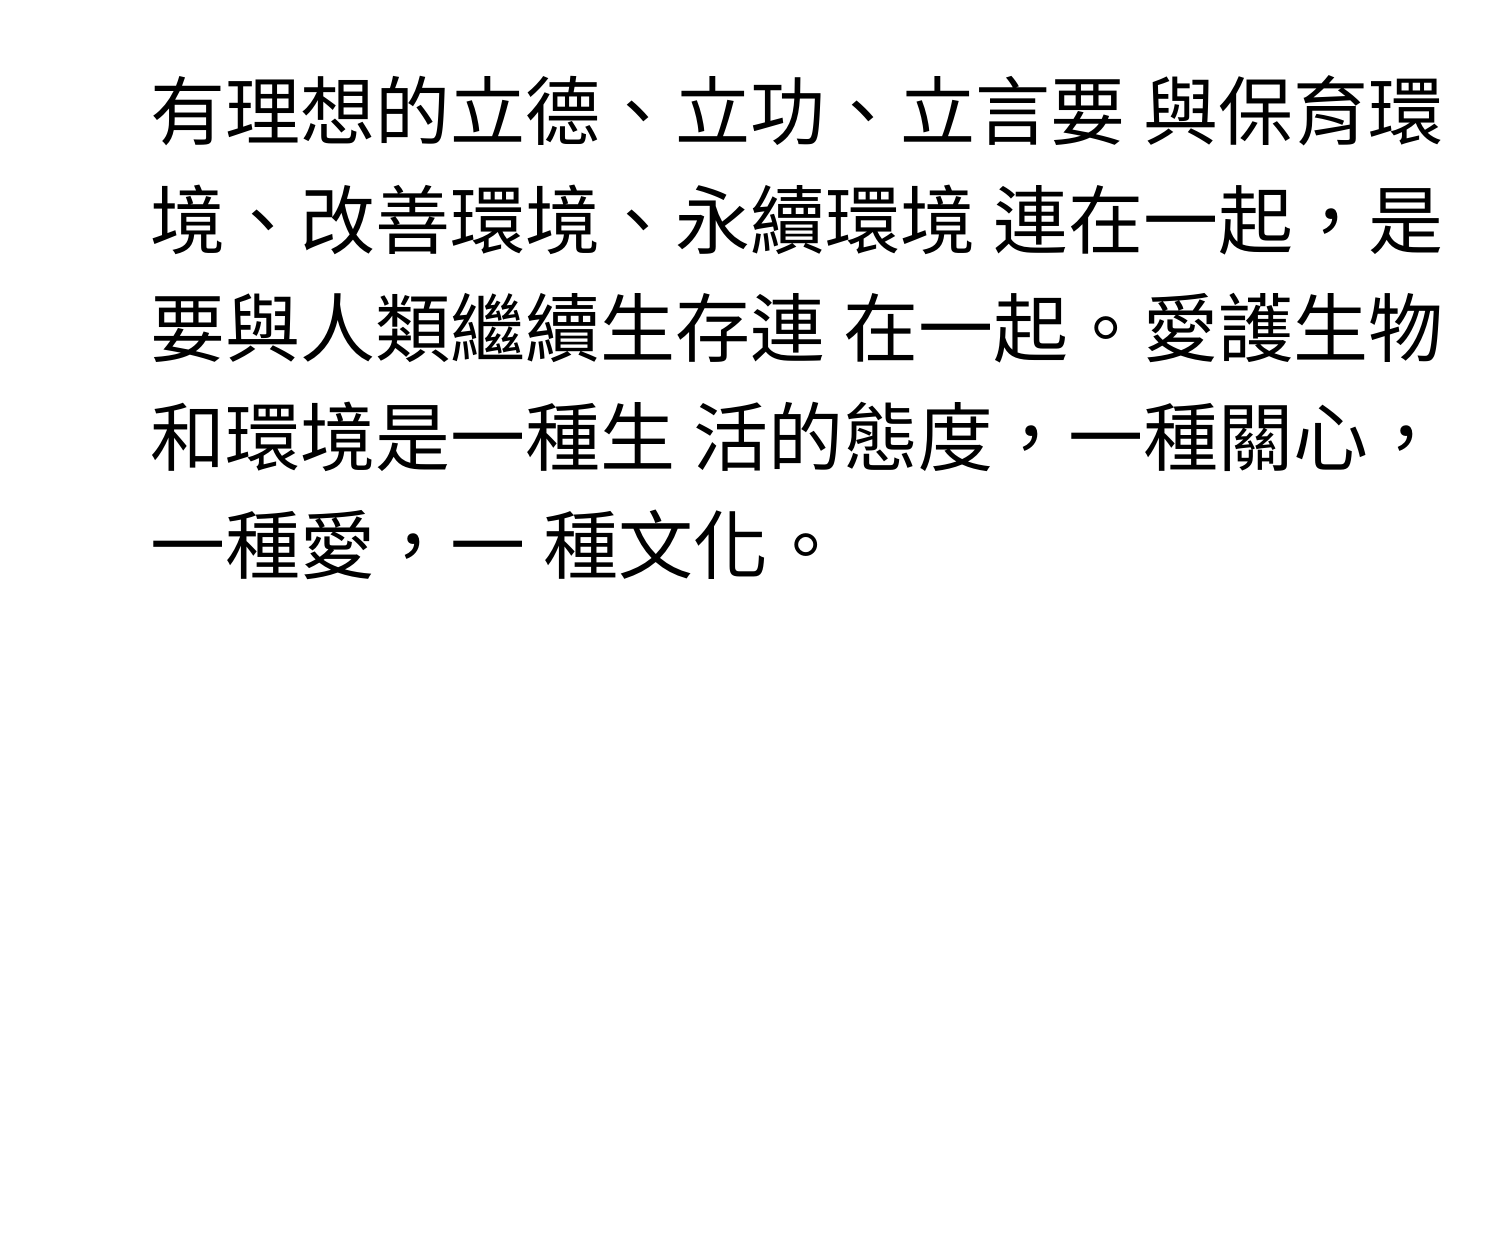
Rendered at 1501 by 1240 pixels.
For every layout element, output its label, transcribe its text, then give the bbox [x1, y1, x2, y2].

text 有理想的立德、立功、立言要 與保育環境、改善環境、永續環境 連在一起，是要與人類繼續生存連 在一起。愛護生物和環境是一種生 活的態度，一種關心，一種愛，一 種文化。 [150, 52, 1500, 596]
